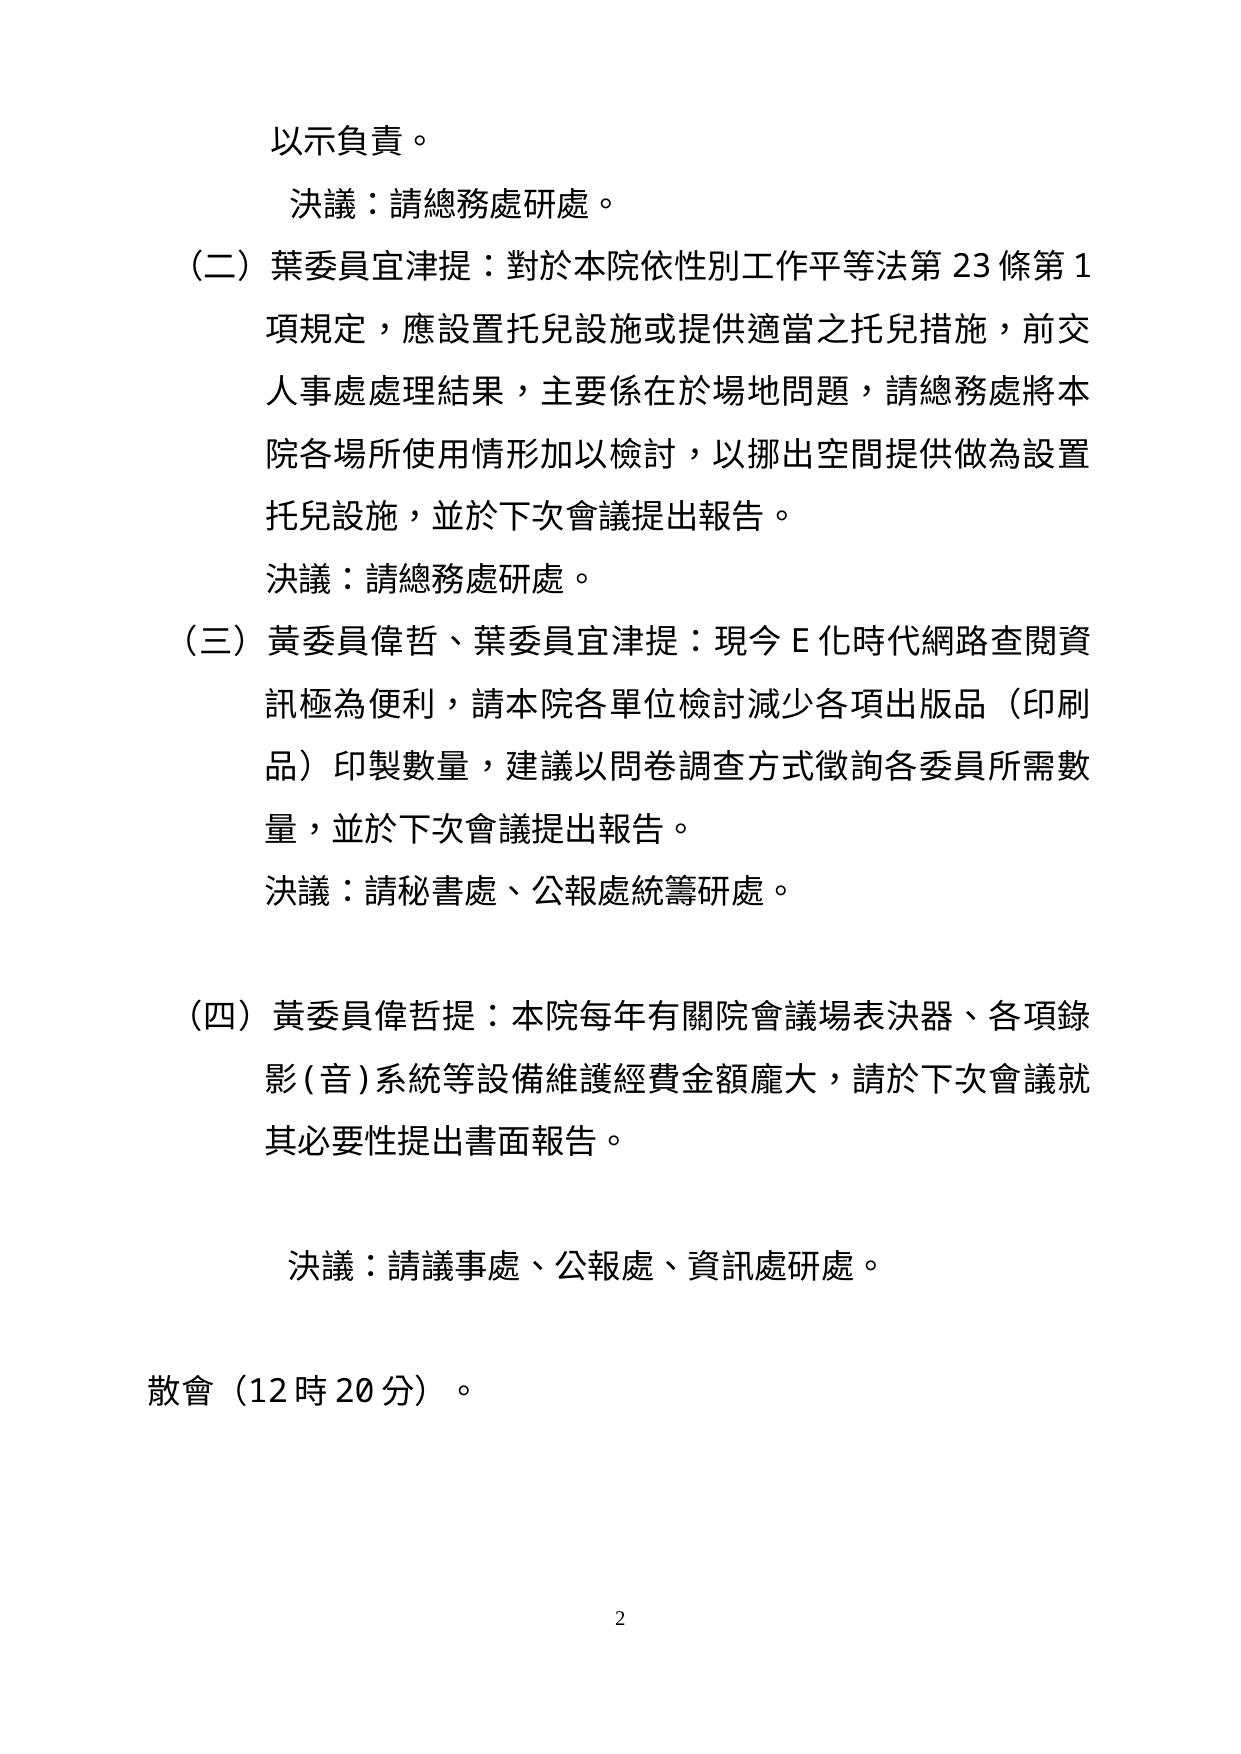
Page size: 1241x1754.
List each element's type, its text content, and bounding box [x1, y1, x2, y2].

text （二）葉委員宜津提：對於本院依性別工作平等法第23條第1項規定，應設置托兒設施或提供適當之托兒措施，前交人事處處理結果，主要係在於場地問題，請總務處將本院各場所使用情形加以檢討，以挪出空間提供做為設置托兒設施，並於下次會議提出報告。 [170, 222, 1092, 535]
text 決議：請總務處研處。 [169, 160, 1092, 222]
text 決議：請總務處研處。 [265, 535, 1092, 597]
text （三）黃委員偉哲、葉委員宜津提：現今E化時代網路查閱資訊極為便利，請本院各單位檢討減少各項出版品（印刷品）印製數量，建議以問卷調查方式徵詢各委員所需數量，並於下次會議提出報告。 [164, 597, 1092, 847]
text 以示負責。 [169, 97, 1092, 160]
text （四）黃委員偉哲提：本院每年有關院會議場表決器、各項錄影(音)系統等設備維護經費金額龐大，請於下次會議就其必要性提出書面報告。 [148, 972, 1092, 1160]
text 決議：請秘書處、公報處統籌研處。 [198, 847, 1092, 910]
text 決議：請議事處、公報處、資訊處研處。 [148, 1222, 1092, 1285]
text 散會（12時20分）。 [148, 1347, 1092, 1410]
